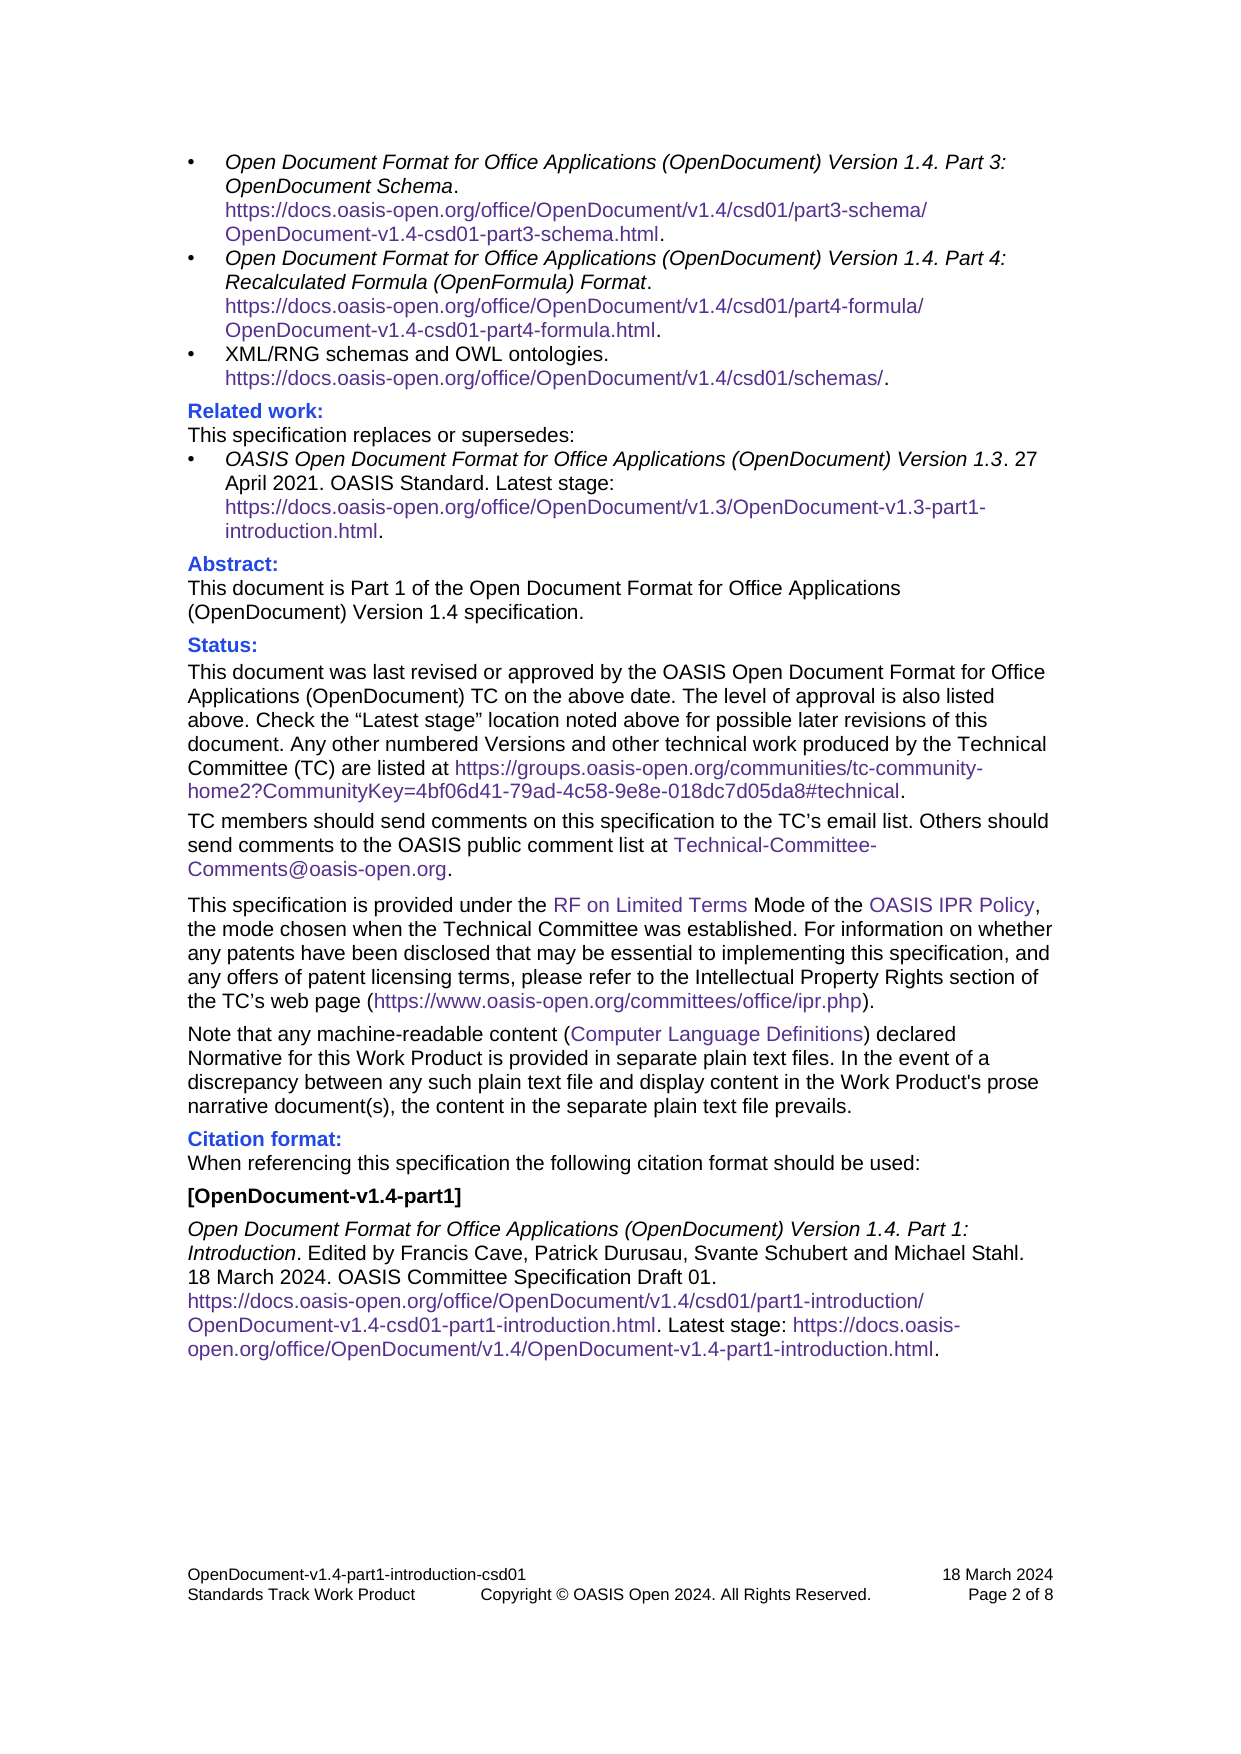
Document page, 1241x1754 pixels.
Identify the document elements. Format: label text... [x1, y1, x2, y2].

title [OpenDocument-v1.4-part1] [187, 1184, 1053, 1208]
text This document is Part 1 of the Open Document Format for Office Applications (OpenDocument) Version 1.4 specification. [187, 576, 1053, 623]
title Related work: [187, 399, 1053, 423]
list XML/RNG schemas and OWL ontologies. https://docs.oasis-open.org/office/OpenDocument/v1.4/csd01/schemas/. [187, 342, 1053, 390]
text Note that any machine-readable content (Computer Language Definitions) declared Normative for this Work Product is provided in separate plain text files. In the event of a discrepancy between any such plain text file and display content in the Work Product's prose narrative document(s), the content in the separate plain text file prevails. [187, 1022, 1053, 1118]
list Open Document Format for Office Applications (OpenDocument) Version 1.4. Part 3: OpenDocument Schema. https://docs.oasis-open.org/office/OpenDocument/v1.4/csd01/part3-schema/OpenDocument-v1.4-csd01-part3-schema.html. [187, 150, 1053, 246]
text Open Document Format for Office Applications (OpenDocument) Version 1.4. Part 1: Introduction. Edited by Francis Cave, Patrick Durusau, Svante Schubert and Michael Stahl. 18 March 2024. OASIS Committee Specification Draft 01. https://docs.oasis-open.org/office/OpenDocument/v1.4/csd01/part1-introduction/OpenDocument-v1.4-csd01-part1-introduction.html. Latest stage: https://docs.oasis-open.org/office/OpenDocument/v1.4/OpenDocument-v1.4-part1-introduction.html. [187, 1217, 1053, 1360]
list OASIS Open Document Format for Office Applications (OpenDocument) Version 1.3. 27 April 2021. OASIS Standard. Latest stage: https://docs.oasis-open.org/office/OpenDocument/v1.3/OpenDocument-v1.3-part1-introduction.html. [187, 447, 1053, 543]
title This specification replaces or supersedes: [187, 423, 1053, 447]
list Open Document Format for Office Applications (OpenDocument) Version 1.4. Part 4: Recalculated Formula (OpenFormula) Format. https://docs.oasis-open.org/office/OpenDocument/v1.4/csd01/part4-formula/OpenDocument-v1.4-csd01-part4-formula.html. [187, 246, 1053, 342]
title Abstract: [187, 552, 1053, 576]
text This document was last revised or approved by the OASIS Open Document Format for Office Applications (OpenDocument) TC on the above date. The level of approval is also listed above. Check the “Latest stage” location noted above for possible later revisions of this document. Any other numbered Versions and other technical work produced by the Technical Committee (TC) are listed at https://groups.oasis-open.org/communities/tc-community-home2?CommunityKey=4bf06d41-79ad-4c58-9e8e-018dc7d05da8#technical. [187, 659, 1053, 803]
title Status: [187, 632, 1053, 656]
title When referencing this specification the following citation format should be used: [187, 1151, 1053, 1175]
text TC members should send comments on this specification to the TC’s email list. Others should send comments to the OASIS public comment list at Technical-Committee-Comments@oasis-open.org. [187, 809, 1053, 881]
title Citation format: [187, 1127, 1053, 1151]
text This specification is provided under the RF on Limited Terms Mode of the OASIS IPR Policy, the mode chosen when the Technical Committee was established. For information on whether any patents have been disclosed that may be essential to implementing this specification, and any offers of patent licensing terms, please refer to the Intellectual Property Rights section of the TC’s web page (https://www.oasis-open.org/committees/office/ipr.php). [187, 893, 1053, 1013]
